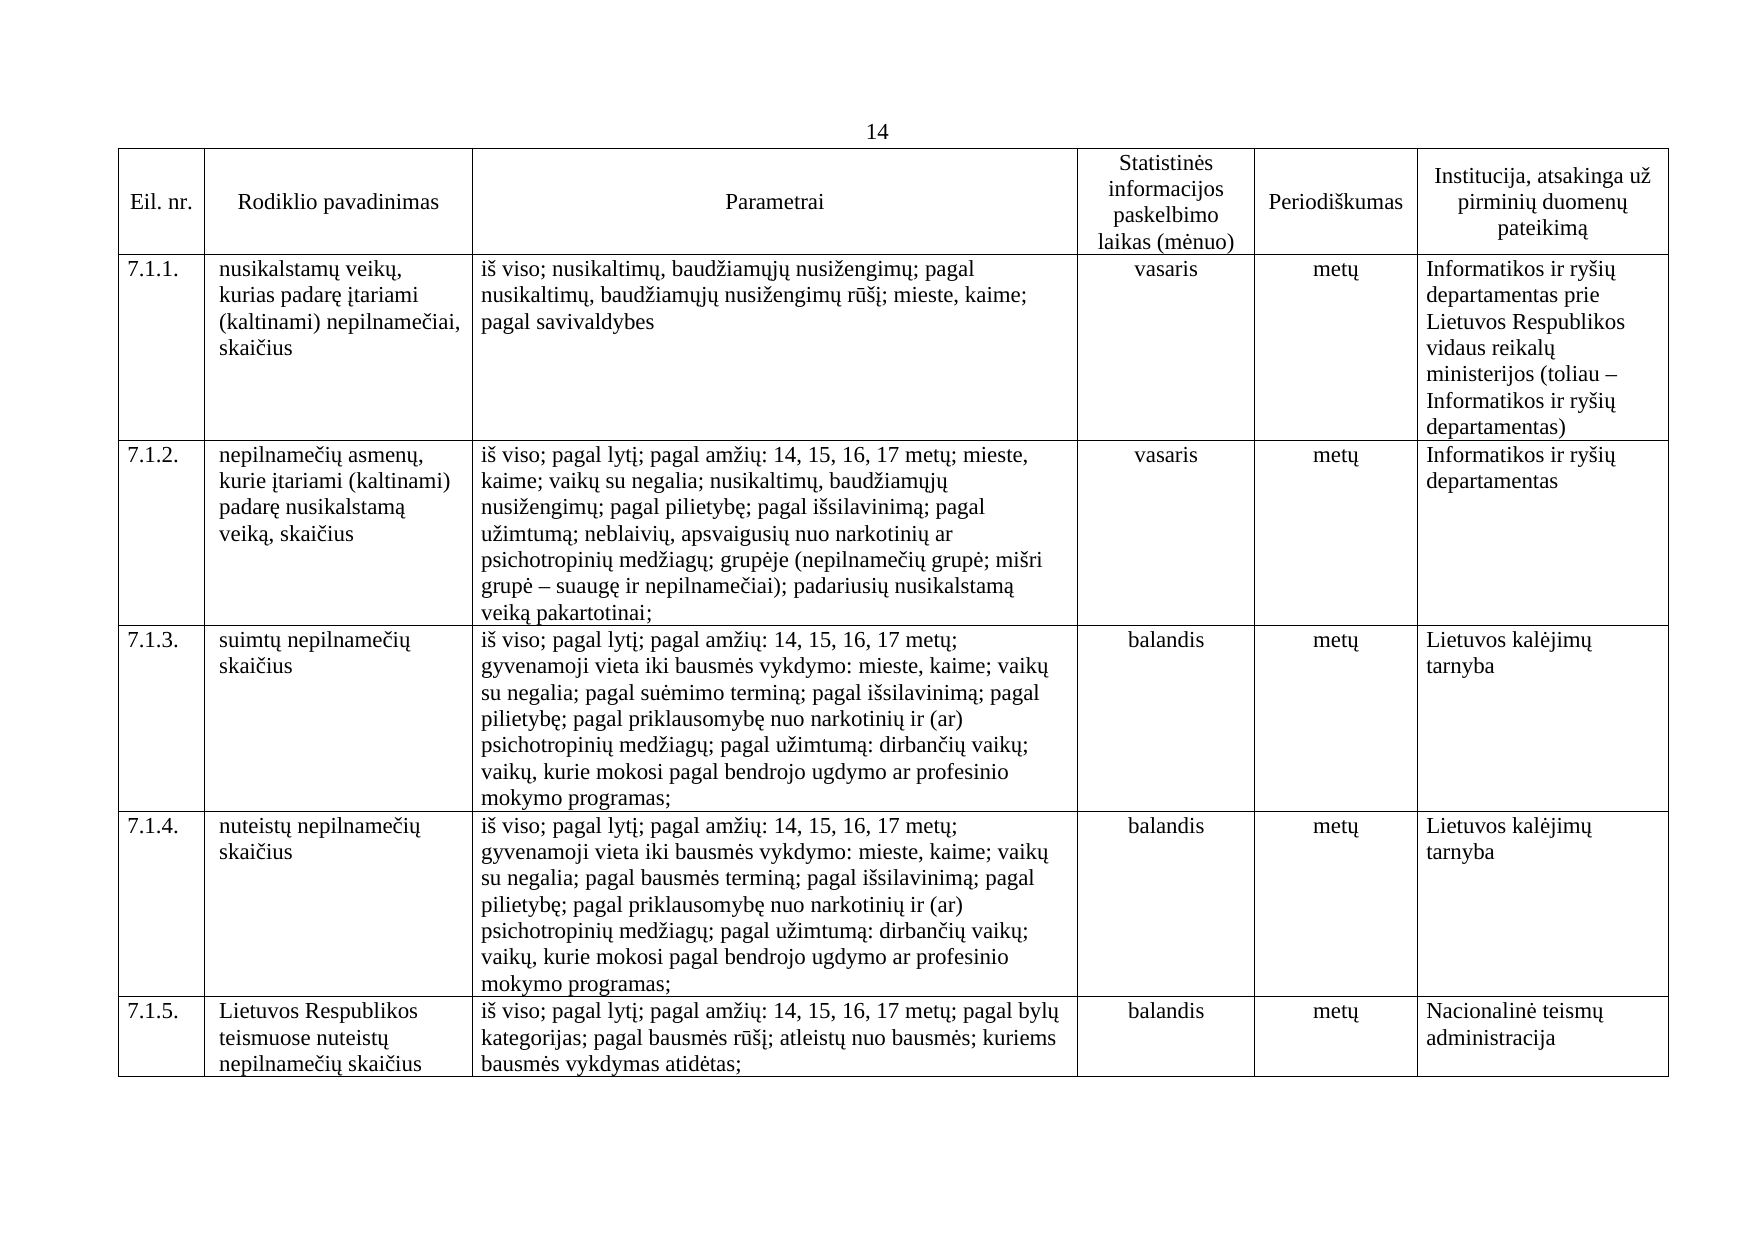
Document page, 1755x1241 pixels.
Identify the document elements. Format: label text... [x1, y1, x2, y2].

table_cell iš viso; pagal lytį; pagal amžių: 14, 15, 16, 17 metų; gyvenamoji vieta iki bausmės vykdymo: mieste, kaime; vaikų su negalia; pagal bausmės terminą; pagal išsilavinimą; pagal pilietybę; pagal priklausomybę nuo narkotinių ir (ar) psichotropinių medžiagų; pagal užimtumą: dirbančių vaikų; vaikų, kurie mokosi pagal bendrojo ugdymo ar profesinio mokymo programas; [473, 812, 1077, 996]
table_cell nuteistų nepilnamečių skaičius [205, 812, 472, 996]
table_cell balandis [1078, 626, 1254, 811]
table_cell nusikalstamų veikų, kurias padarę įtariami (kaltinami) nepilnamečiai, skaičius [205, 255, 472, 439]
table_cell iš viso; nusikaltimų, baudžiamųjų nusižengimų; pagal nusikaltimų, baudžiamųjų nusižengimų rūšį; mieste, kaime; pagal savivaldybes [473, 255, 1077, 439]
table_cell metų [1255, 626, 1417, 811]
table_cell Informatikos ir ryšių departamentas prie Lietuvos Respublikos vidaus reikalų ministerijos (toliau – Informatikos ir ryšių departamentas) [1418, 255, 1668, 439]
table_cell 7.1.4. [119, 812, 204, 996]
table_cell balandis [1078, 997, 1254, 1076]
table_cell Lietuvos kalėjimų tarnyba [1418, 812, 1668, 996]
table_cell 7.1.2. [119, 441, 204, 625]
table_cell iš viso; pagal lytį; pagal amžių: 14, 15, 16, 17 metų; mieste, kaime; vaikų su negalia; nusikaltimų, baudžiamųjų nusižengimų; pagal pilietybę; pagal išsilavinimą; pagal užimtumą; neblaivių, apsvaigusių nuo narkotinių ar psichotropinių medžiagų; grupėje (nepilnamečių grupė; mišri grupė – suaugę ir nepilnamečiai); padariusių nusikalstamą veiką pakartotinai; [473, 441, 1077, 625]
table_cell Informatikos ir ryšių departamentas [1418, 441, 1668, 625]
table_cell 7.1.5. [119, 997, 204, 1076]
table_header Eil. nr. [119, 149, 204, 254]
table_cell metų [1255, 441, 1417, 625]
table_cell vasaris [1078, 255, 1254, 439]
table_header Rodiklio pavadinimas [205, 149, 472, 254]
table_cell 7.1.1. [119, 255, 204, 439]
table_header Parametrai [473, 149, 1077, 254]
table_cell metų [1255, 255, 1417, 439]
table_cell metų [1255, 997, 1417, 1076]
table_header Periodiškumas [1255, 149, 1417, 254]
table_cell metų [1255, 812, 1417, 996]
table_cell Lietuvos kalėjimų tarnyba [1418, 626, 1668, 811]
table_cell iš viso; pagal lytį; pagal amžių: 14, 15, 16, 17 metų; pagal bylų kategorijas; pagal bausmės rūšį; atleistų nuo bausmės; kuriems bausmės vykdymas atidėtas; [473, 997, 1077, 1076]
table_cell vasaris [1078, 441, 1254, 625]
table_cell balandis [1078, 812, 1254, 996]
table_cell nepilnamečių asmenų, kurie įtariami (kaltinami) padarę nusikalstamą veiką, skaičius [205, 441, 472, 625]
table_cell Nacionalinė teismų administracija [1418, 997, 1668, 1076]
table_cell Lietuvos Respublikos teismuose nuteistų nepilnamečių skaičius [205, 997, 472, 1076]
table_header Statistinės informacijos paskelbimo laikas (mėnuo) [1078, 149, 1254, 254]
table_header Institucija, atsakinga už pirminių duomenų pateikimą [1418, 149, 1668, 254]
table_cell suimtų nepilnamečių skaičius [205, 626, 472, 811]
table_cell 7.1.3. [119, 626, 204, 811]
table_cell iš viso; pagal lytį; pagal amžių: 14, 15, 16, 17 metų; gyvenamoji vieta iki bausmės vykdymo: mieste, kaime; vaikų su negalia; pagal suėmimo terminą; pagal išsilavinimą; pagal pilietybę; pagal priklausomybę nuo narkotinių ir (ar) psichotropinių medžiagų; pagal užimtumą: dirbančių vaikų; vaikų, kurie mokosi pagal bendrojo ugdymo ar profesinio mokymo programas; [473, 626, 1077, 811]
